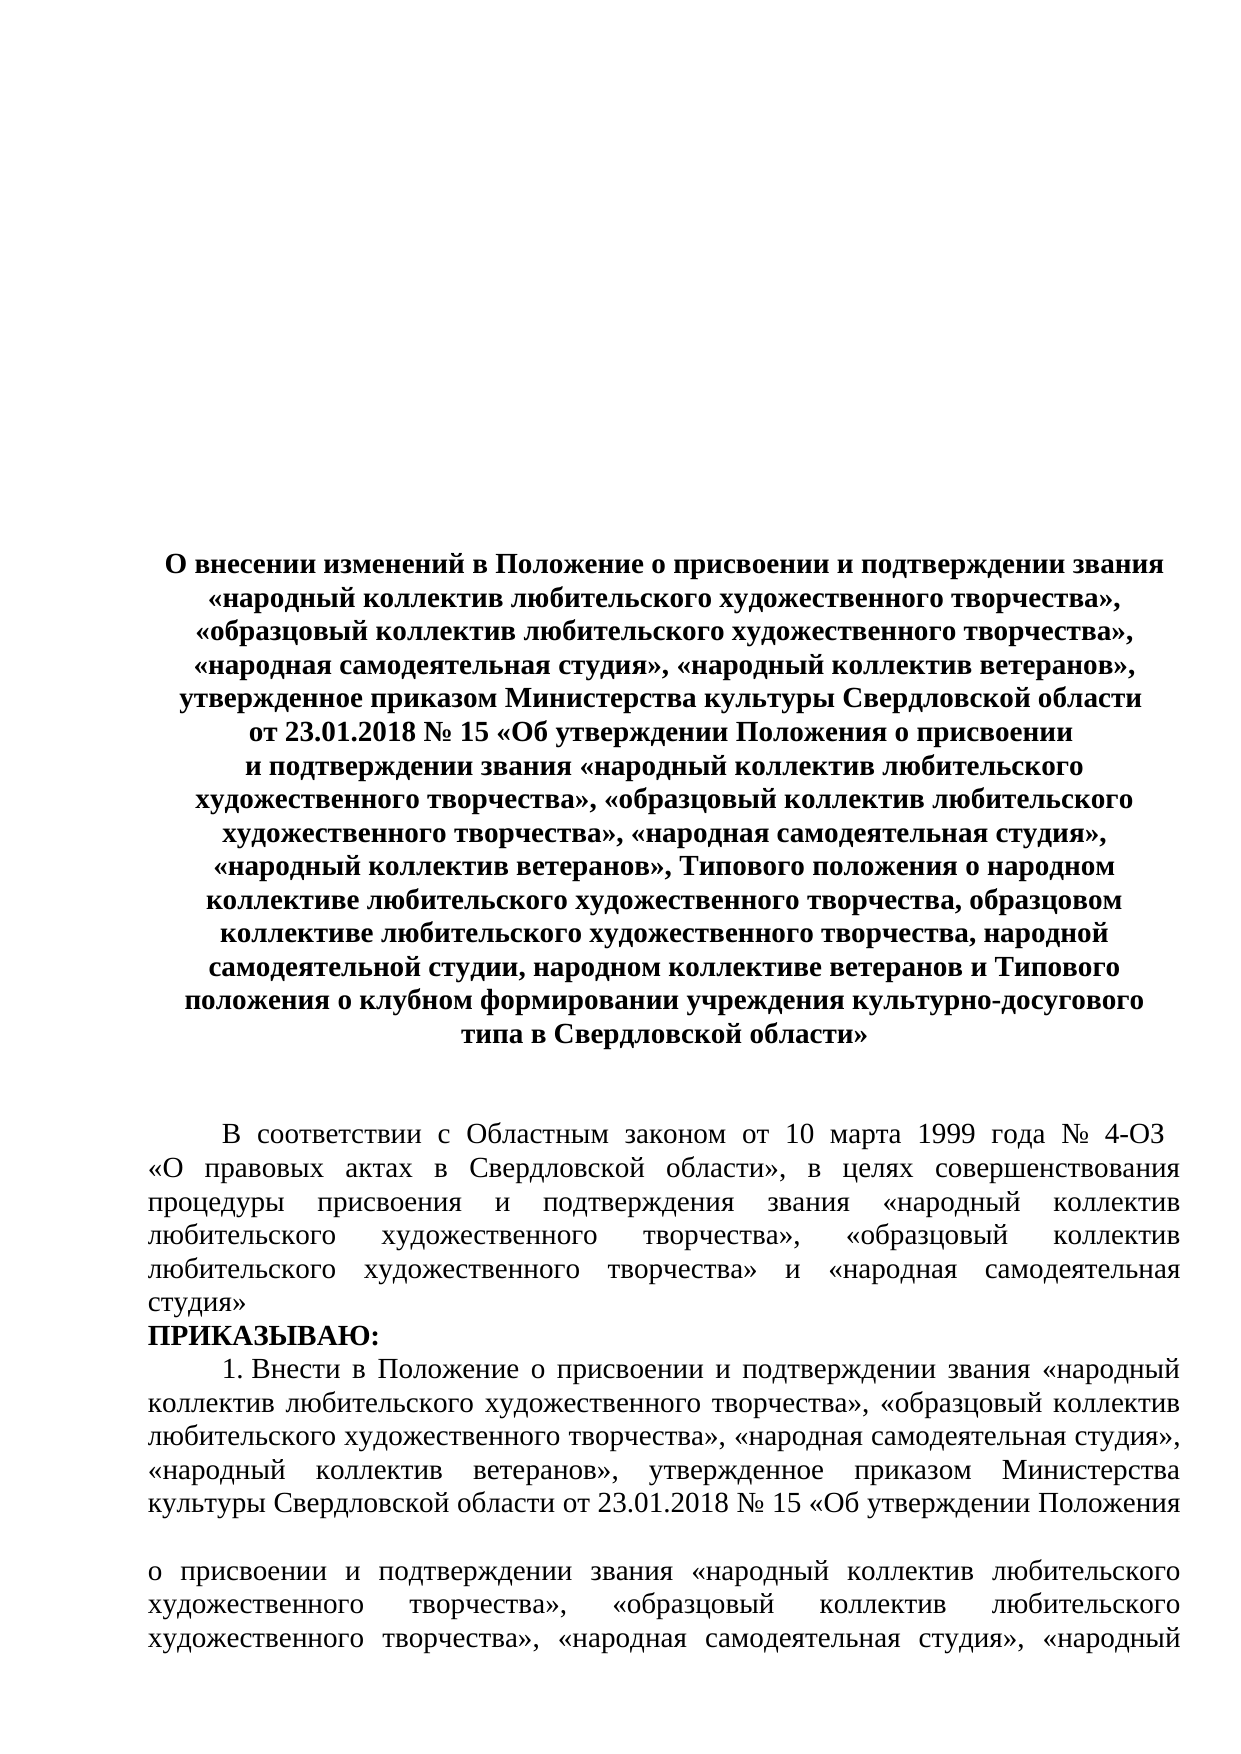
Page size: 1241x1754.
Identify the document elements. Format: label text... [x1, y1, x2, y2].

table_cell О внесении изменений в Положение о присвоении и подтверждении звания «народный коллектив любительского художественного творчества», «образцовый коллектив любительского художественного творчества», «народная самодеятельная студия», «народный коллектив ветеранов», утвержденное приказом Министерства культуры Свердловской области от 23.01.2018 № 15 «Об утверждении Положения о присвоении и подтверждении звания «народный коллектив любительского художественного творчества», «образцовый коллектив любительского художественного творчества», «народная самодеятельная студия», «народный коллектив ветеранов», Типового положения о народном коллективе любительского художественного творчества, образцовом коллективе любительского художественного творчества, народной самодеятельной студии, народном коллективе ветеранов и Типового положения о клубном формировании учреждения культурно-досугового типа в Свердловской области» [148, 546, 1181, 1117]
text ПРИКАЗЫВАЮ: [148, 1318, 1181, 1351]
text В соответствии с Областным законом от 10 марта 1999 года № 4-ОЗ «О правовых актах в Свердловской области», в целях совершенствования процедуры присвоения и подтверждения звания «народный коллектив любительского художественного творчества», «образцовый коллектив любительского художественного творчества» и «народная самодеятельная студия» [148, 1117, 1181, 1318]
list Внести в Положение о присвоении и подтверждении звания «народный коллектив любительского художественного творчества», «образцовый коллектив любительского художественного творчества», «народная самодеятельная студия», «народный коллектив ветеранов», утвержденное приказом Министерства культуры Свердловской области от 23.01.2018 № 15 «Об утверждении Положения о присвоении и подтверждении звания «народный коллектив любительского художественного творчества», «образцовый коллектив любительского художественного творчества», «народная самодеятельная студия», «народный [148, 1351, 1181, 1653]
table_header [148, 74, 1181, 546]
